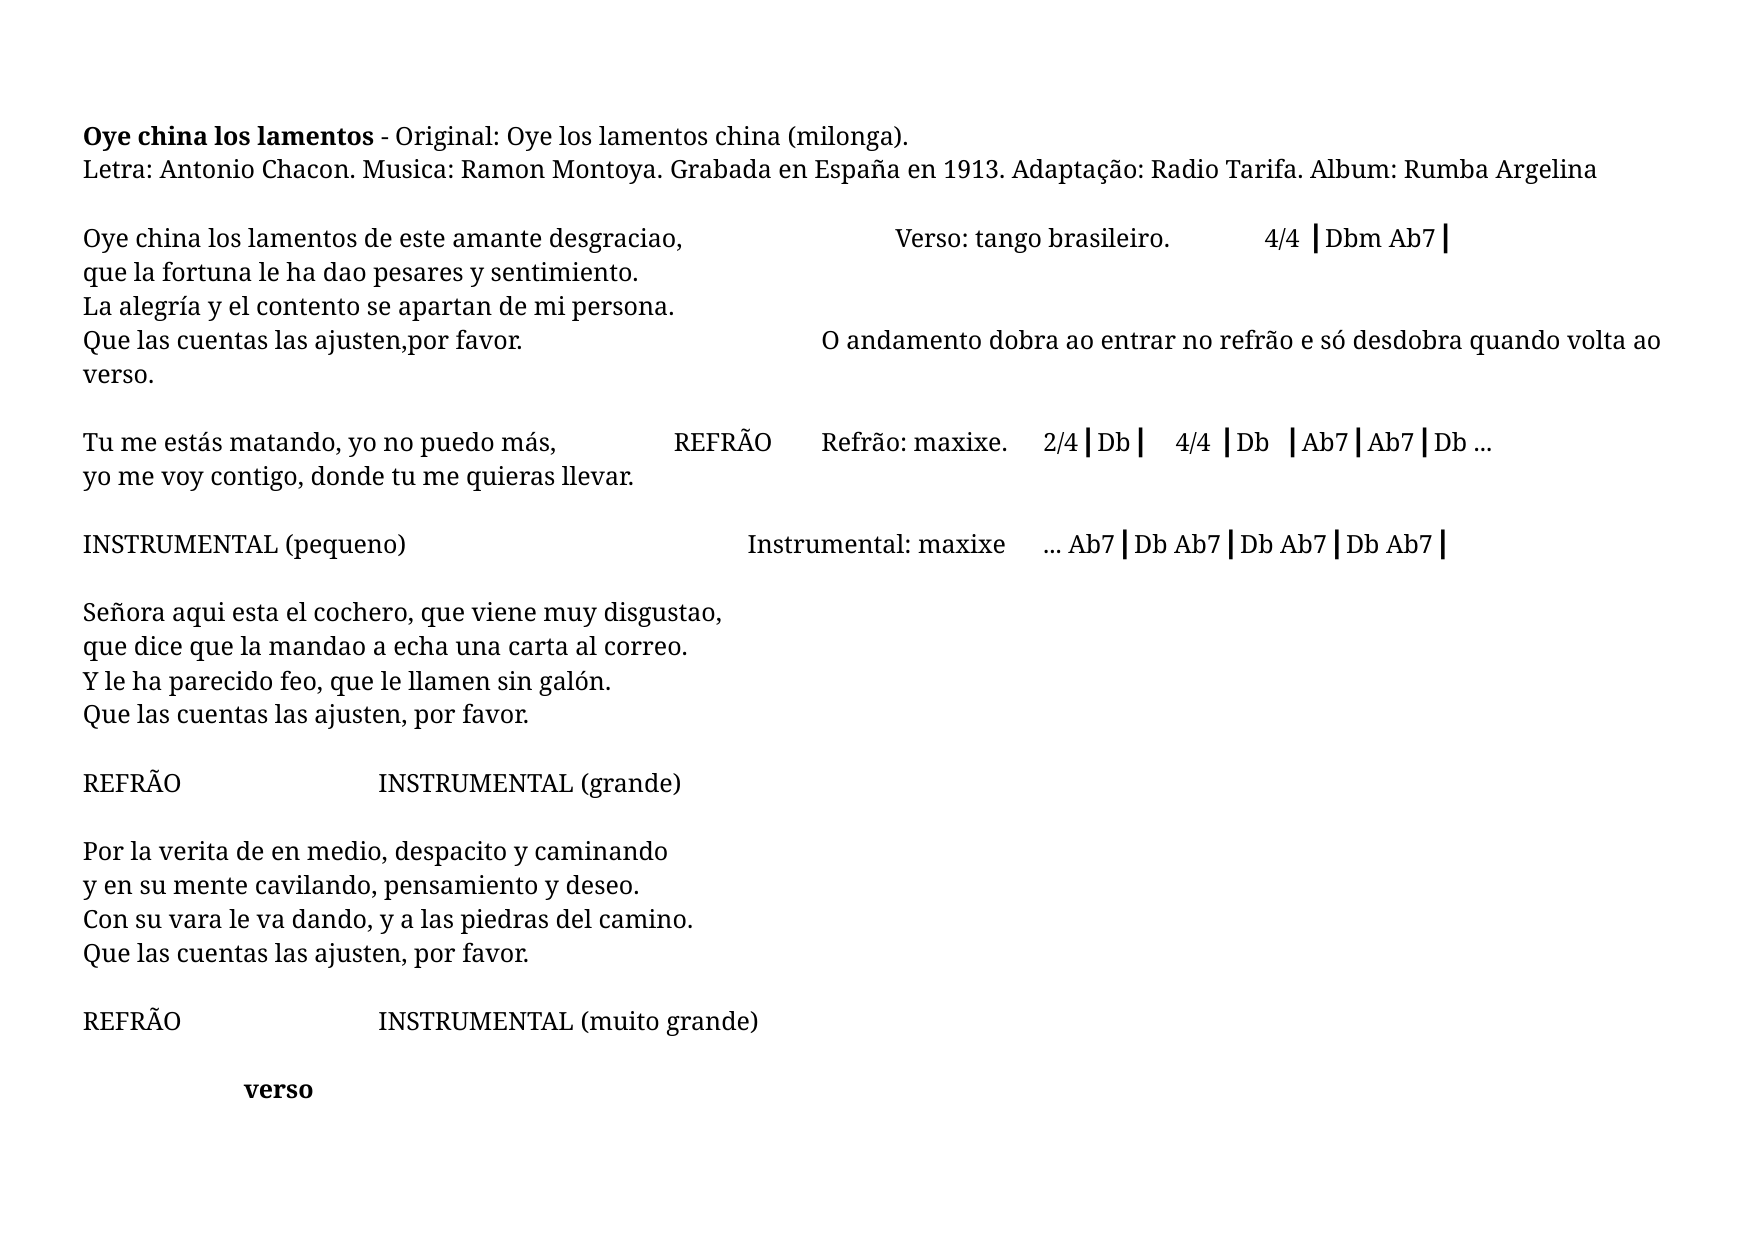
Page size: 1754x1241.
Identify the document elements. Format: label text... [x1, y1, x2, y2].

text Que las cuentas las ajusten,por favor. O andamento dobra ao entrar no refrão e só desdobra quando volta ao verso. [83, 322, 1671, 391]
text que la fortuna le ha dao pesares y sentimiento. [83, 254, 1671, 288]
text REFRÃO INSTRUMENTAL (grande) [83, 765, 1671, 799]
text La alegría y el contento se apartan de mi persona. [83, 288, 1671, 322]
text y en su mente cavilando, pensamiento y deseo. [83, 867, 1671, 902]
text Con su vara le va dando, y a las piedras del camino. [83, 902, 1671, 936]
text INSTRUMENTAL (pequeno) Instrumental: maxixe ... Ab7 ⎜Db Ab7 ⎜Db Ab7 ⎜Db Ab7 ⎜ [83, 527, 1671, 561]
text Y le ha parecido feo, que le llamen sin galón. [83, 663, 1671, 697]
text REFRÃO INSTRUMENTAL (muito grande) [83, 1004, 1671, 1038]
text Oye china los lamentos - Original: Oye los lamentos china (milonga). [83, 118, 1671, 152]
text Por la verita de en medio, despacito y caminando [83, 833, 1671, 867]
text Tu me estás matando, yo no puedo más, REFRÃO Refrão: maxixe. 2/4 ⎜Db ⎜ 4/4 ⎜Db ⎜Ab7 ⎜Ab7 ⎜Db ... [83, 425, 1671, 459]
text Que las cuentas las ajusten, por favor. [83, 697, 1671, 731]
text que dice que la mandao a echa una carta al correo. [83, 629, 1671, 663]
text Que las cuentas las ajusten, por favor. [83, 936, 1671, 970]
text Letra: Antonio Chacon. Musica: Ramon Montoya. Grabada en España en 1913. Adaptação: Radio Tarifa. Album: Rumba Argelina [83, 152, 1671, 186]
text verso [83, 1072, 1671, 1106]
text Oye china los lamentos de este amante desgraciao, Verso: tango brasileiro. 4/4 ⎜Dbm Ab7 ⎜ [83, 220, 1671, 254]
text Señora aqui esta el cochero, que viene muy disgustao, [83, 595, 1671, 629]
text yo me voy contigo, donde tu me quieras llevar. [83, 459, 1671, 493]
